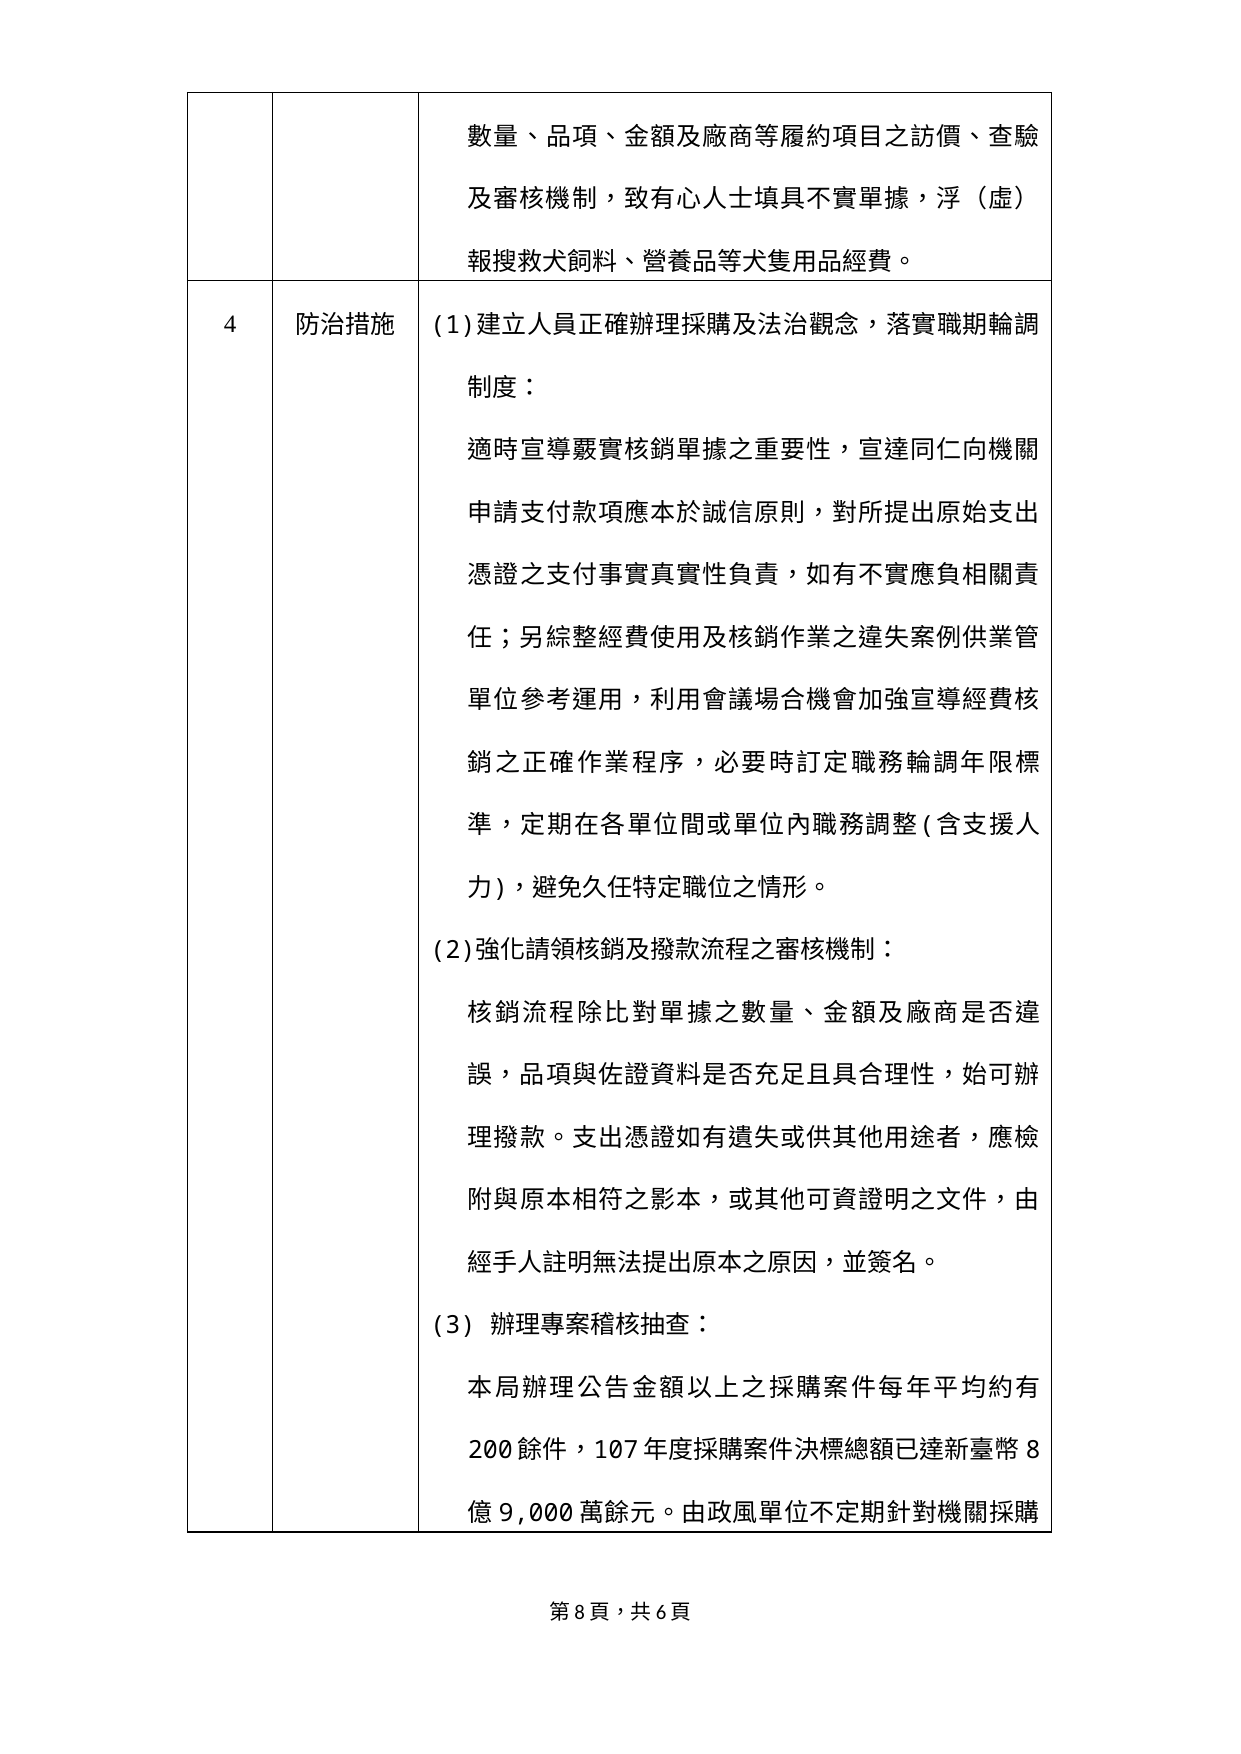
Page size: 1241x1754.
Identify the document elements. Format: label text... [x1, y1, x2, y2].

table_cell [188, 93, 272, 280]
table_cell [273, 93, 418, 280]
table_cell 4 [188, 281, 272, 1531]
table_cell 防治措施 [273, 281, 418, 1531]
table_cell 數量、品項、金額及廠商等履約項目之訪價、查驗及審核機制，致有心人士填具不實單據，浮（虛）報搜救犬飼料、營養品等犬隻用品經費。 [419, 93, 1051, 280]
table_cell (1)建立人員正確辦理採購及法治觀念，落實職期輪調制度： 適時宣導覈實核銷單據之重要性，宣達同仁向機關申請支付款項應本於誠信原則，對所提出原始支出憑證之支付事實真實性負責，如有不實應負相關責任；另綜整經費使用及核銷作業之違失案例供業管單位參考運用，利用會議場合機會加強宣導經費核銷之正確作業程序，必要時訂定職務輪調年限標準，定期在各單位間或單位內職務調整(含支援人力)，避免久任特定職位之情形。 (2)強化請領核銷及撥款流程之審核機制： 核銷流程除比對單據之數量、金額及廠商是否違誤，品項與佐證資料是否充足且具合理性，始可辦理撥款。支出憑證如有遺失或供其他用途者，應檢附與原本相符之影本，或其他可資證明之文件，由經手人註明無法提出原本之原因，並簽名。 (3) 辦理專案稽核抽查： 本局辦理公告金額以上之採購案件每年平均約有200餘件，107年度採購案件決標總額已達新臺幣8億9,000萬餘元。由政風單位不定期針對機關採購 [419, 281, 1051, 1531]
